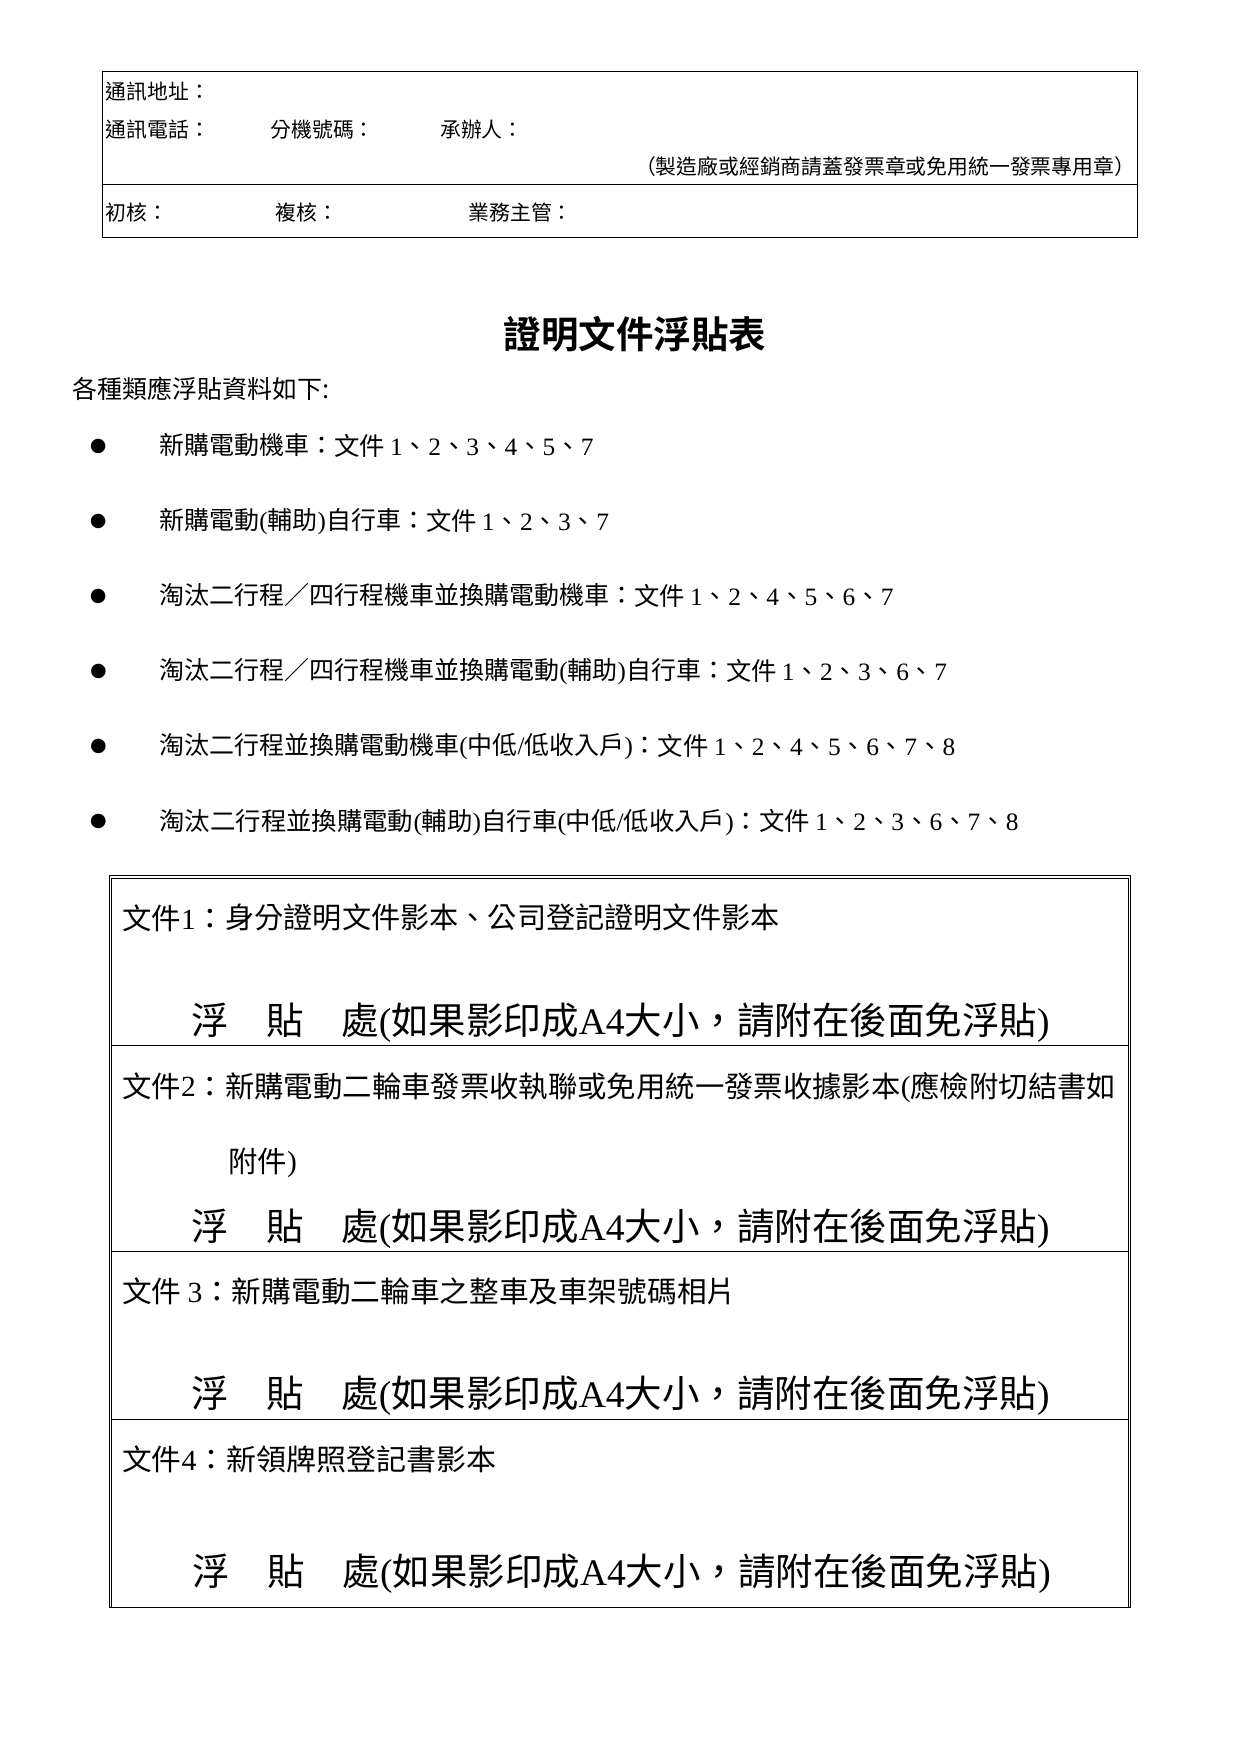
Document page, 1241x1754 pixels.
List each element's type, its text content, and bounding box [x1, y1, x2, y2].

list 淘汰二行程／四行程機車並換購電動(輔助)自行車：文件1、2、3、6、7 [89, 632, 1181, 707]
list 淘汰二行程並換購電動(輔助)自行車(中低/低收入戶)：文件1、2、3、6、7、8 [89, 782, 1181, 857]
table_cell 通訊地址： 通訊電話： 分機號碼： 承辦人： （製造廠或經銷商請蓋發票章或免用統一發票專用章） [103, 72, 1137, 184]
table_cell 文件3：新購電動二輪車之整車及車架號碼相片 浮 貼 處(如果影印成A4大小，請附在後面免浮貼) [112, 1252, 1128, 1418]
list 淘汰二行程並換購電動機車(中低/低收入戶)：文件1、2、4、5、6、7、8 [89, 707, 1181, 782]
table_cell 文件2：新購電動二輪車發票收執聯或免用統一發票收據影本(應檢附切結書如附件) 浮 貼 處(如果影印成A4大小，請附在後面免浮貼) [112, 1046, 1128, 1251]
table_cell 初核： 複核： 業務主管： [103, 185, 1137, 237]
list 新購電動(輔助)自行車：文件1、2、3、7 [89, 482, 1181, 557]
table_header 文件1：身分證明文件影本、公司登記證明文件影本 浮 貼 處(如果影印成A4大小，請附在後面免浮貼) [112, 879, 1128, 1045]
list 淘汰二行程／四行程機車並換購電動機車：文件1、2、4、5、6、7 [89, 557, 1181, 632]
text 各種類應浮貼資料如下: [59, 369, 1181, 407]
text 證明文件浮貼表 [88, 294, 1181, 369]
table_cell 文件4：新領牌照登記書影本 浮 貼 處(如果影印成A4大小，請附在後面免浮貼) [112, 1420, 1128, 1607]
list 新購電動機車：文件1、2、3、4、5、7 [89, 407, 1181, 482]
